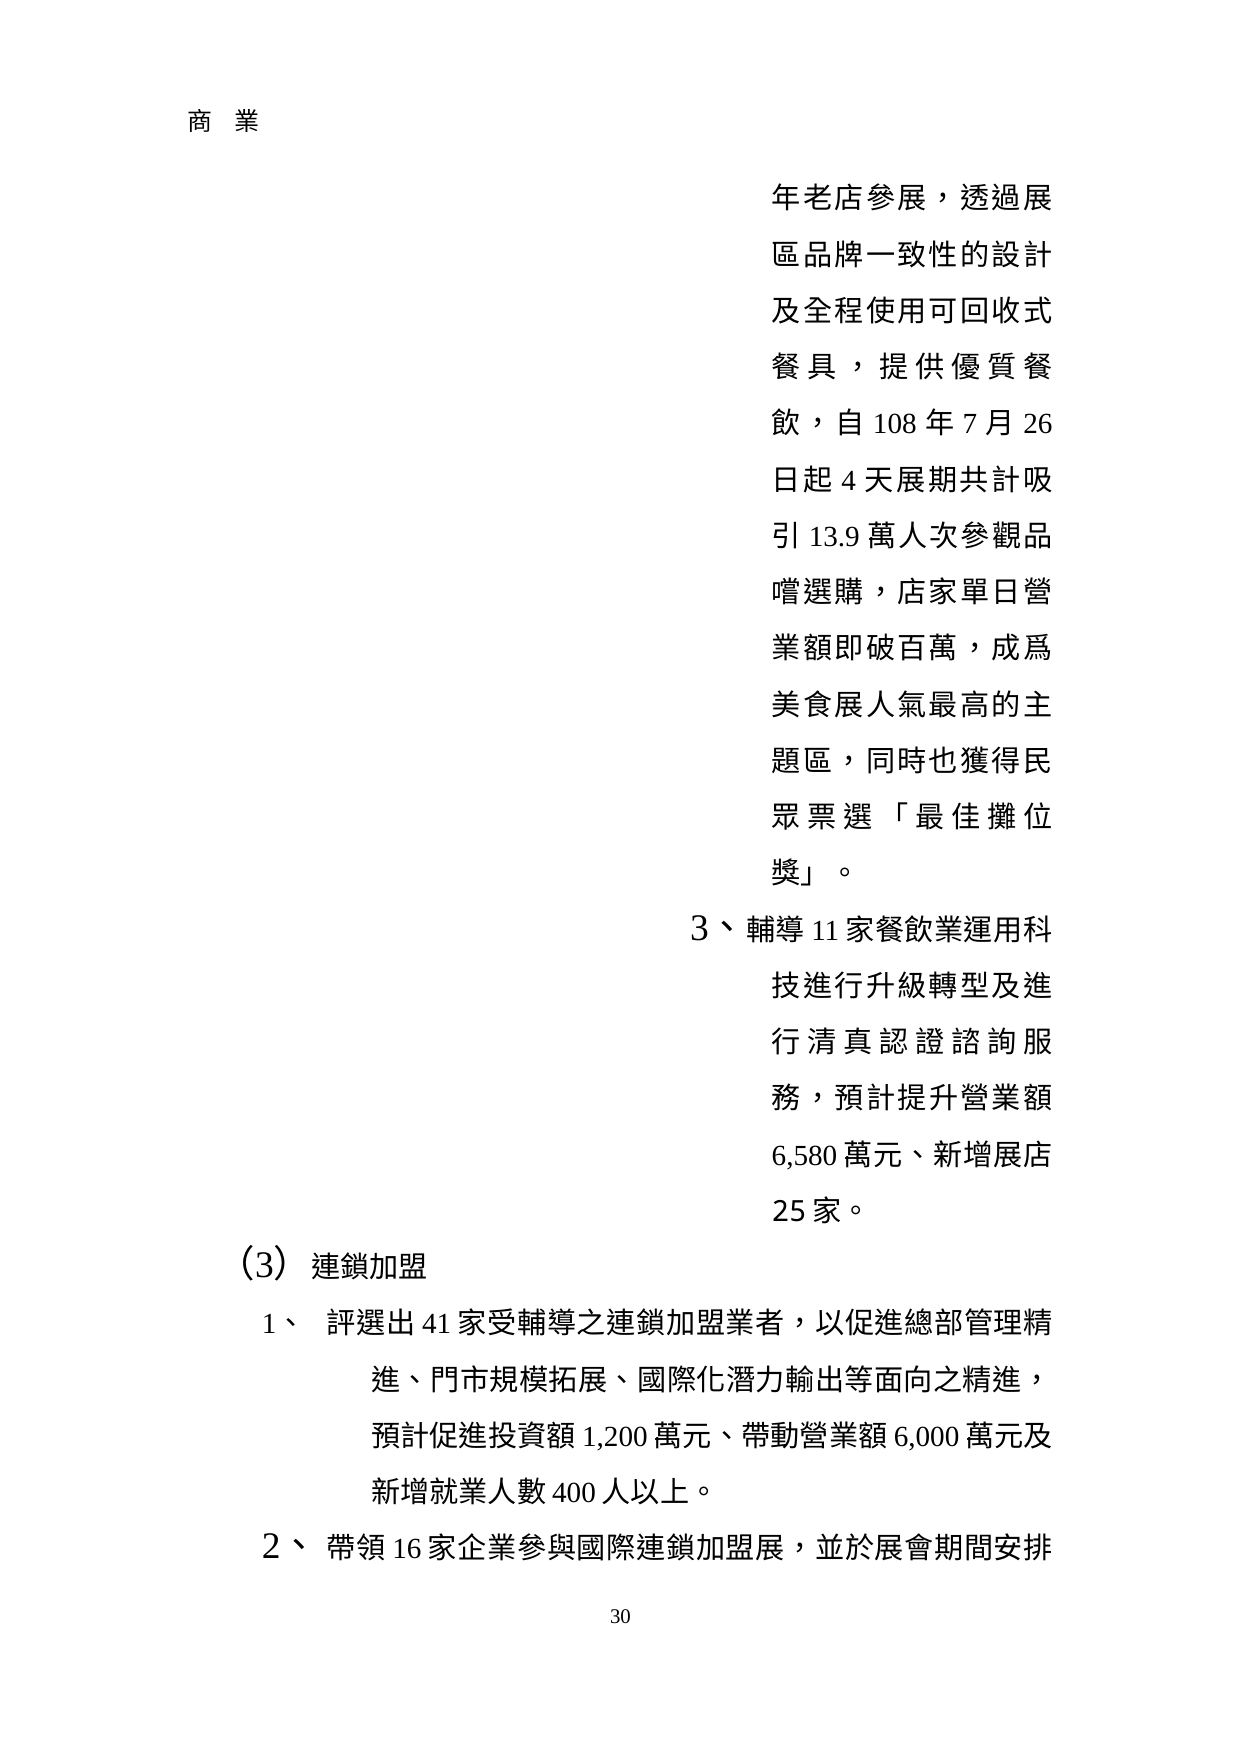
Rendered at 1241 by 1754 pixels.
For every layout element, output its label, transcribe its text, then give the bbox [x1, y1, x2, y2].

list 年老店參展，透過展區品牌一致性的設計及全程使用可回收式餐具，提供優質餐飲，自108年7月26日起4天展期共計吸引13.9萬人次參觀品嚐選購，店家單日營業額即破百萬，成爲美食展人氣最高的主題區，同時也獲得民眾票選「最佳攤位獎」。 [690, 164, 1053, 895]
list 連鎖加盟 [217, 1233, 1053, 1289]
list 帶領16家企業參與國際連鎖加盟展，並於展會期間安排 [262, 1514, 1053, 1570]
list 輔導11家餐飲業運用科技進行升級轉型及進行清真認證諮詢服務，預計提升營業額6,580萬元、新增展店25家。 [690, 895, 1053, 1233]
list 評選出41家受輔導之連鎖加盟業者，以促進總部管理精進、門市規模拓展、國際化潛力輸出等面向之精進，預計促進投資額1,200萬元、帶動營業額6,000萬元及新增就業人數400人以上。 [262, 1289, 1053, 1514]
